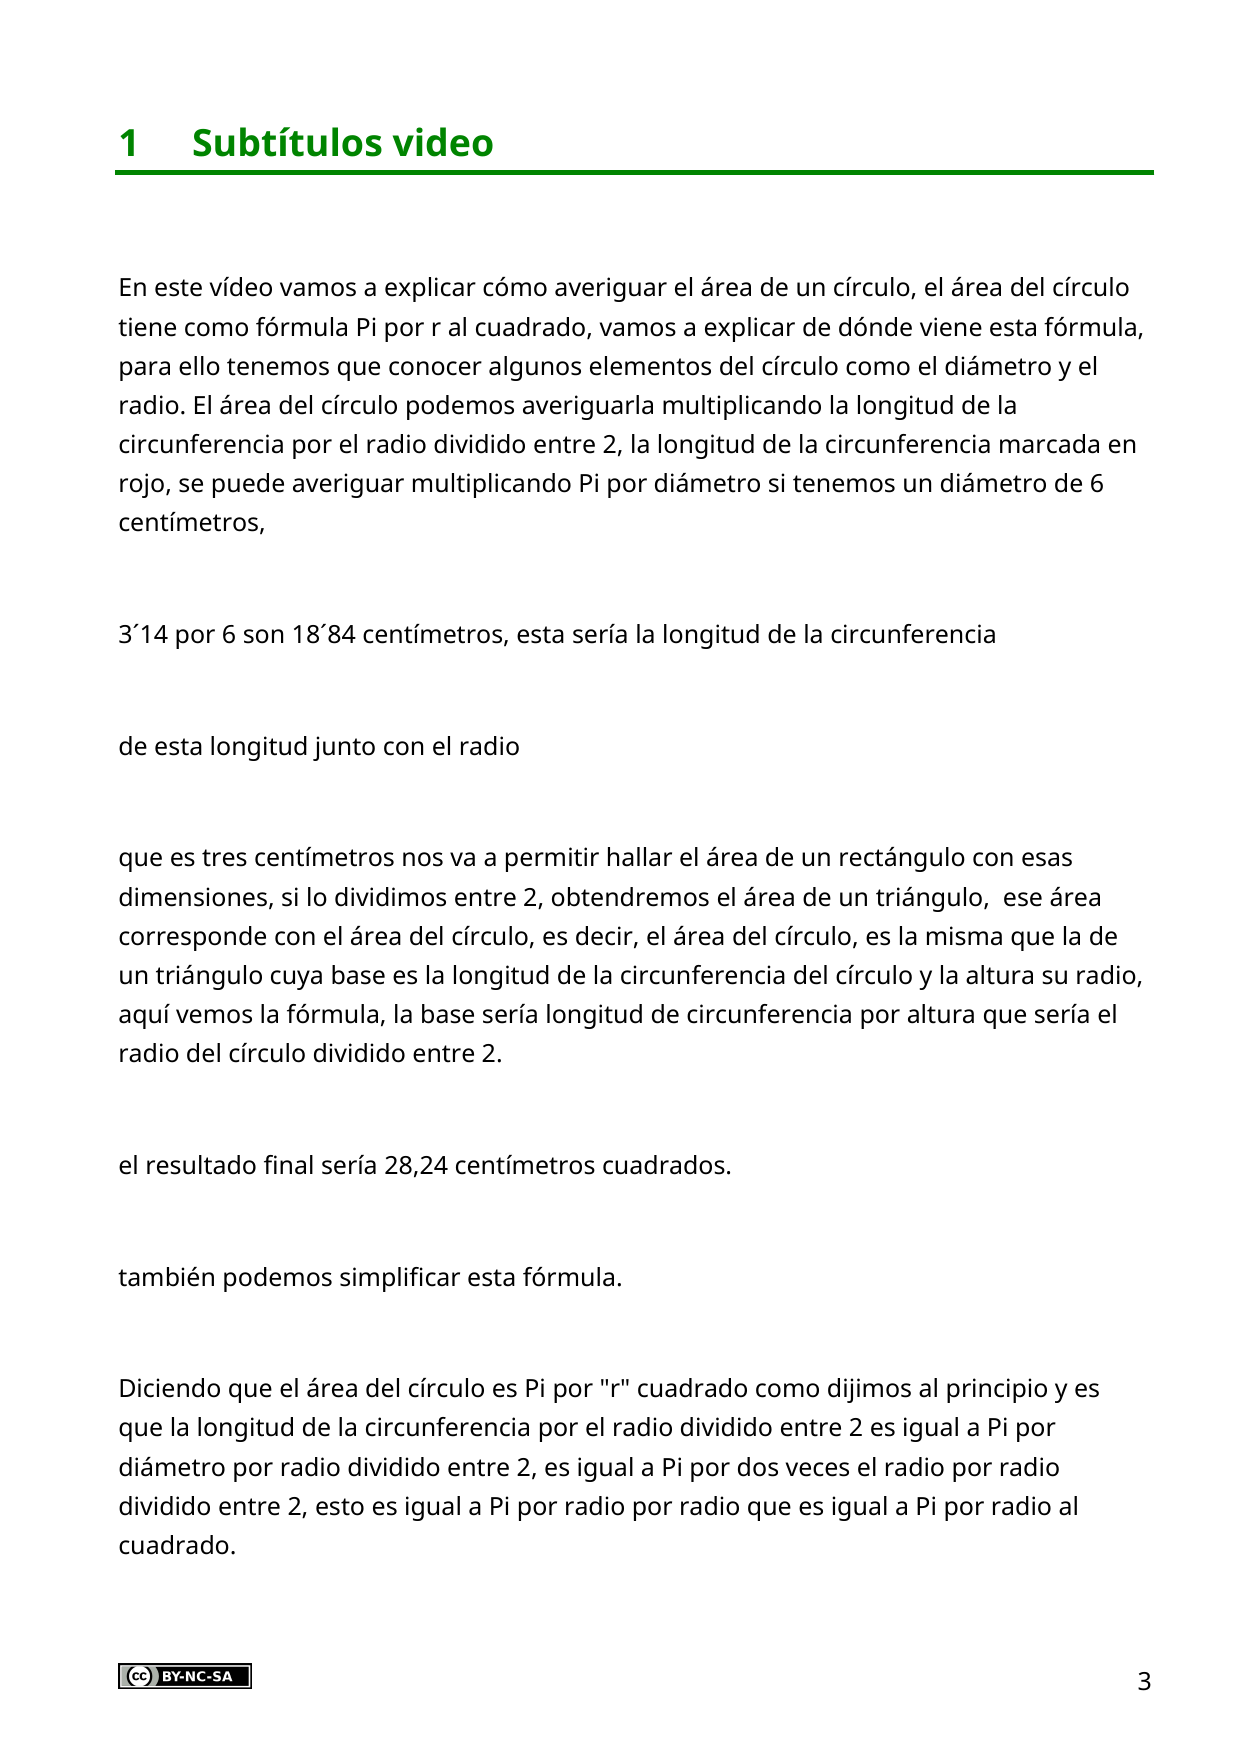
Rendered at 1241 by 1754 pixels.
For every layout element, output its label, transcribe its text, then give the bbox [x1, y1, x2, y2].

text 3´14 por 6 son 18´84 centímetros, esta sería la longitud de la circunferencia [118, 617, 1152, 651]
text Diciendo que el área del círculo es Pi por "r" cuadrado como dijimos al principio y es que la longitud de la circunferencia por el radio dividido entre 2 es igual a Pi por diámetro por radio dividido entre 2, es igual a Pi por dos veces el radio por radio dividido entre 2, esto es igual a Pi por radio por radio que es igual a Pi por radio al cuadrado. [118, 1371, 1152, 1562]
text el resultado final sería 28,24 centímetros cuadrados. [118, 1148, 1152, 1182]
text de esta longitud junto con el radio [118, 728, 1152, 762]
subtitle Subtítulos video [115, 113, 1154, 170]
text también podemos simplificar esta fórmula. [118, 1259, 1152, 1293]
picture [118, 1663, 536, 1698]
text que es tres centímetros nos va a permitir hallar el área de un rectángulo con esas dimensiones, si lo dividimos entre 2, obtendremos el área de un triángulo, ese área corresponde con el área del círculo, es decir, el área del círculo, es la misma que la de un triángulo cuya base es la longitud de la circunferencia del círculo y la altura su radio, aquí vemos la fórmula, la base sería longitud de circunferencia por altura que sería el radio del círculo dividido entre 2. [118, 840, 1152, 1070]
text En este vídeo vamos a explicar cómo averiguar el área de un círculo, el área del círculo tiene como fórmula Pi por r al cuadrado, vamos a explicar de dónde viene esta fórmula, para ello tenemos que conocer algunos elementos del círculo como el diámetro y el radio. El área del círculo podemos averiguarla multiplicando la longitud de la circunferencia por el radio dividido entre 2, la longitud de la circunferencia marcada en rojo, se puede averiguar multiplicando Pi por diámetro si tenemos un diámetro de 6 centímetros, [118, 270, 1152, 539]
